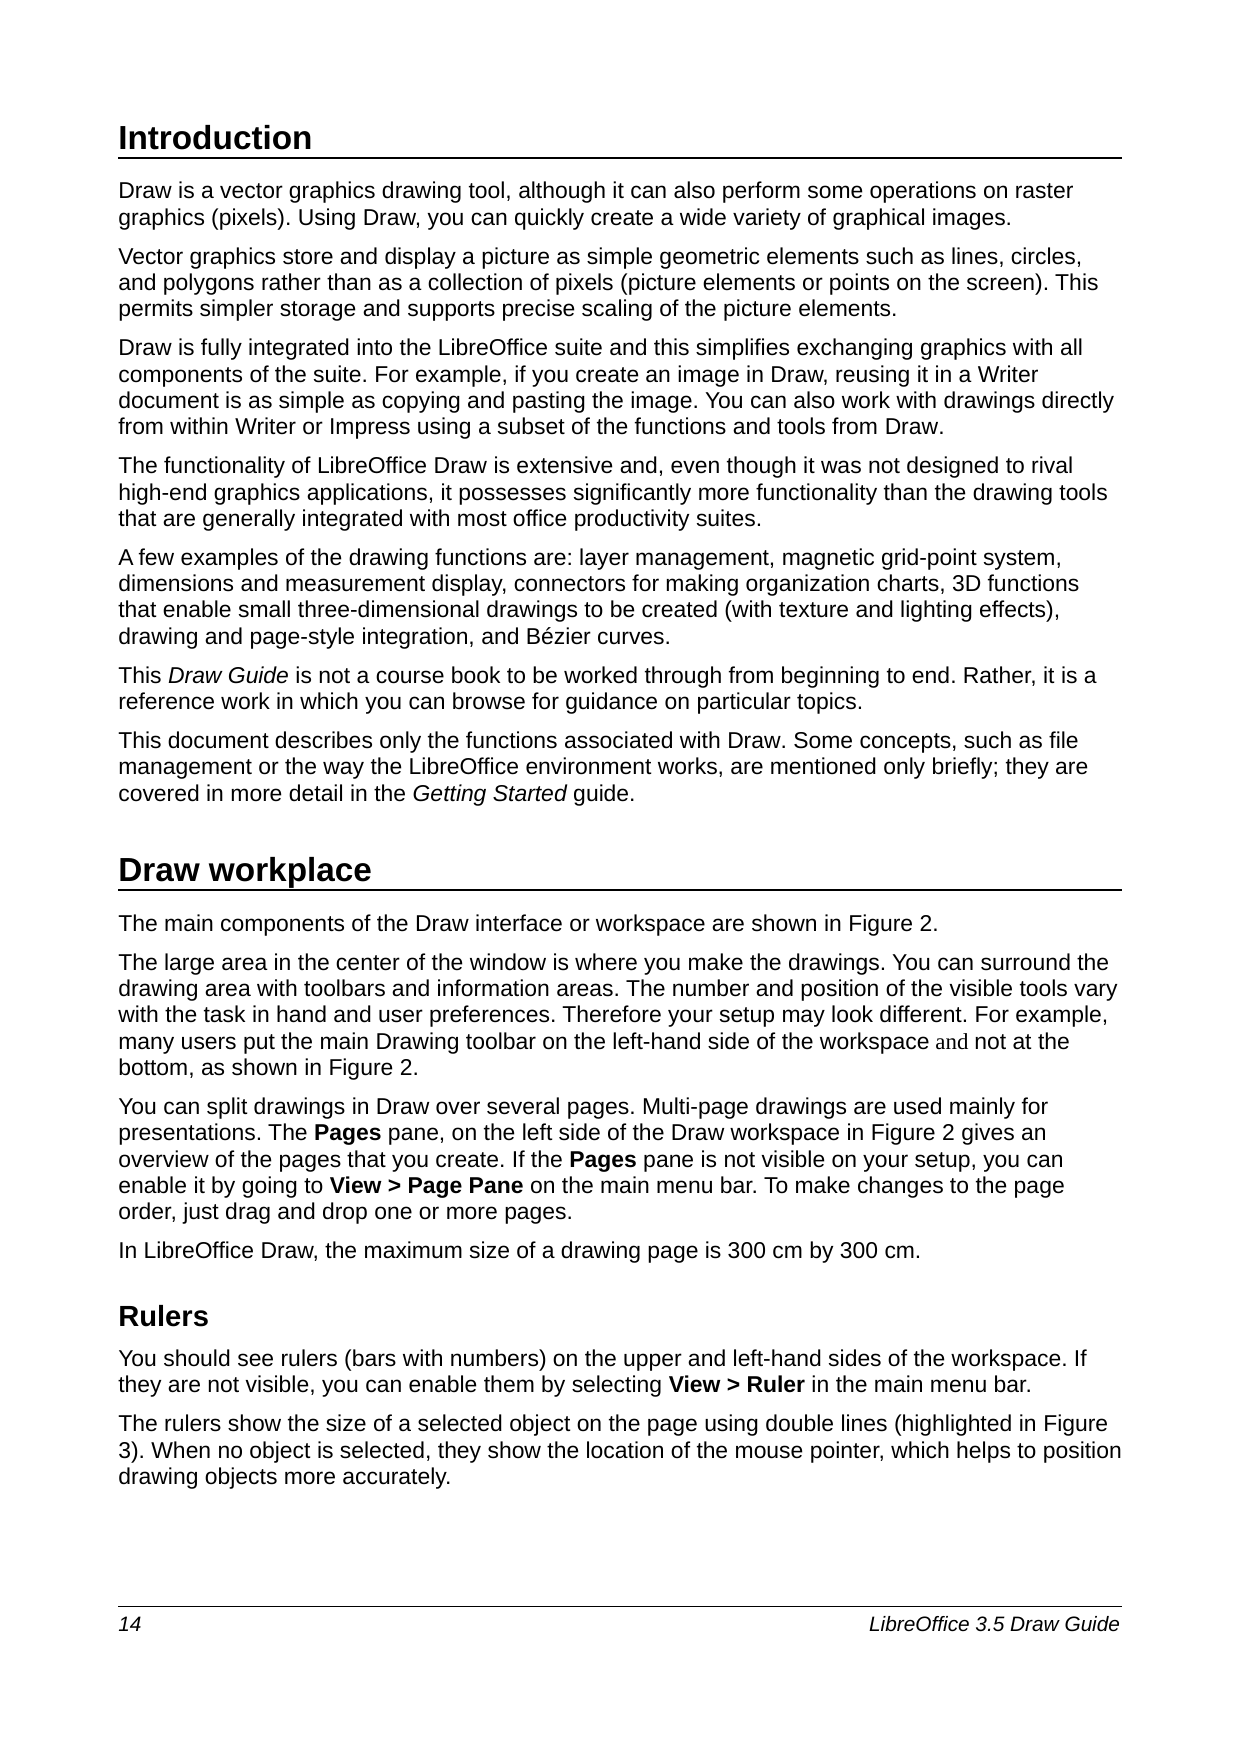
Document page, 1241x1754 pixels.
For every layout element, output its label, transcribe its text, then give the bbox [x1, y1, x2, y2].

text Draw is fully integrated into the LibreOffice suite and this simplifies exchanging graphics with all components of the suite. For example, if you create an image in Draw, reusing it in a Writer document is as simple as copying and pasting the image. You can also work with drawings directly from within Writer or Impress using a subset of the functions and tools from Draw. [118, 334, 1122, 440]
text The rulers show the size of a selected object on the page using double lines (highlighted in Figure 3). When no object is selected, they show the location of the mouse pointer, which helps to position drawing objects more accurately. [118, 1410, 1122, 1489]
text Vector graphics store and display a picture as simple geometric elements such as lines, circles, and polygons rather than as a collection of pixels (picture elements or points on the screen). This permits simpler storage and supports precise scaling of the picture elements. [118, 243, 1122, 322]
text This Draw Guide is not a course book to be worked through from beginning to end. Rather, it is a reference work in which you can browse for guidance on particular topics. [118, 662, 1122, 714]
text The functionality of LibreOffice Draw is extensive and, even though it was not designed to rival high-end graphics applications, it possesses significantly more functionality than the drawing tools that are generally integrated with most office productivity suites. [118, 452, 1122, 531]
text A few examples of the drawing functions are: layer management, magnetic grid-point system, dimensions and measurement display, connectors for making organization charts, 3D functions that enable small three-dimensional drawings to be created (with texture and lighting effects), drawing and page-style integration, and Bézier curves. [118, 544, 1122, 649]
text You should see rulers (bars with numbers) on the upper and left-hand sides of the workspace. If they are not visible, you can enable them by selecting View > Ruler in the main menu bar. [118, 1345, 1122, 1398]
text This document describes only the functions associated with Draw. Some concepts, such as file management or the way the LibreOffice environment works, are mentioned only briefly; they are covered in more detail in the Getting Started guide. [118, 727, 1122, 806]
text Draw is a vector graphics drawing tool, although it can also perform some operations on raster graphics (pixels). Using Draw, you can quickly create a wide variety of graphical images. [118, 177, 1122, 230]
subtitle Draw workplace [118, 850, 1122, 889]
text The large area in the center of the window is where you make the drawings. You can surround the drawing area with toolbars and information areas. The number and position of the visible tools vary with the task in hand and user preferences. Therefore your setup may look different. For example, many users put the main Drawing toolbar on the left-hand side of the workspace and not at the bottom, as shown in Figure 2. [118, 948, 1122, 1080]
subtitle Rulers [118, 1299, 1122, 1333]
subtitle Introduction [118, 118, 1122, 157]
text The main components of the Draw interface or workspace are shown in Figure 2. [118, 910, 1122, 936]
text In LibreOffice Draw, the maximum size of a drawing page is 300 cm by 300 cm. [118, 1237, 1122, 1263]
text You can split drawings in Draw over several pages. Multi-page drawings are used mainly for presentations. The Pages pane, on the left side of the Draw workspace in Figure 2 gives an overview of the pages that you create. If the Pages pane is not visible on your setup, you can enable it by going to View > Page Pane on the main menu bar. To make changes to the page order, just drag and drop one or more pages. [118, 1093, 1122, 1225]
